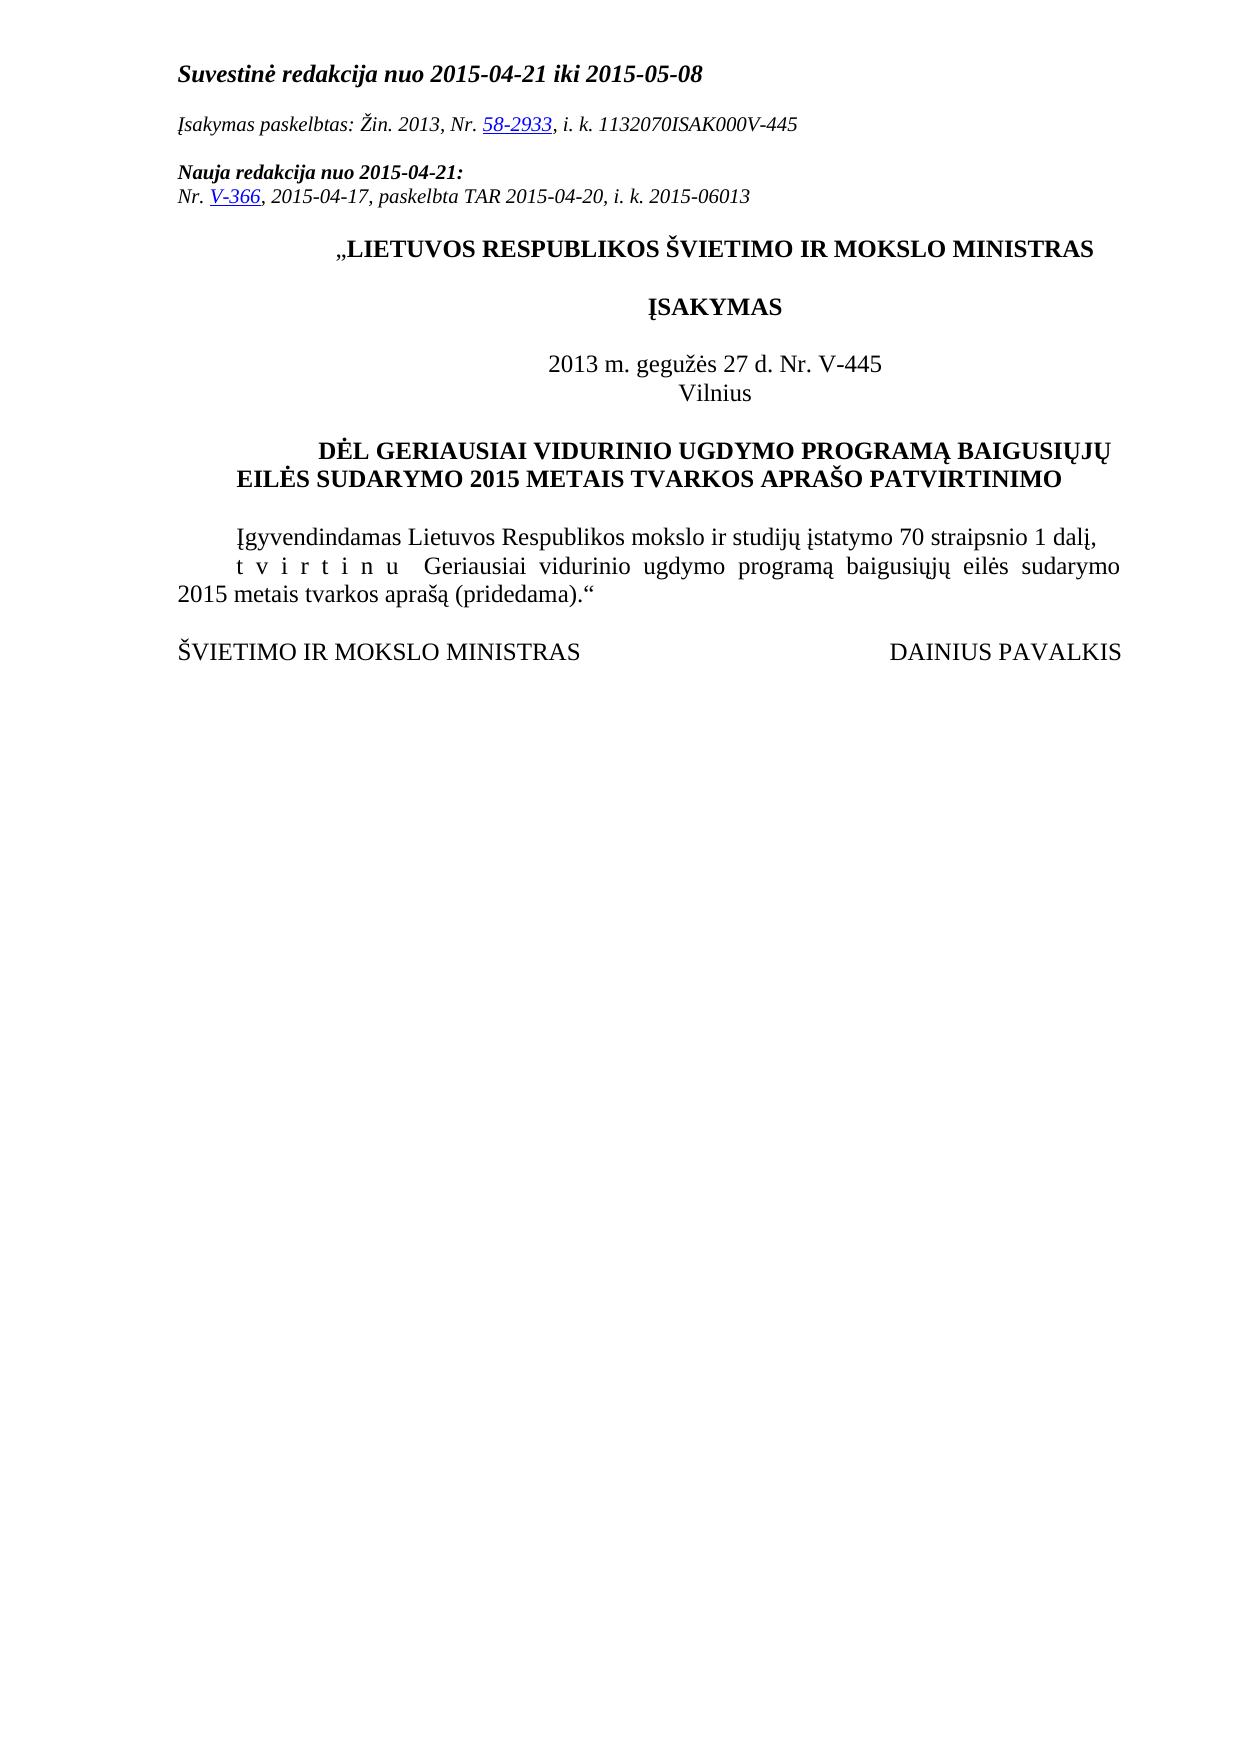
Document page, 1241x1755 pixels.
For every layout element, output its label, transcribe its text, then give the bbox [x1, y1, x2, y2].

text Nr. V-366, 2015-04-17, paskelbta TAR 2015-04-20, i. k. 2015-06013 [177, 184, 1122, 208]
text 2013 m. gegužės 27 d. Nr. V-445 [177, 349, 1122, 378]
text Suvestinė redakcija nuo 2015-04-21 iki 2015-05-08 [177, 59, 1122, 88]
text ĮSAKYMAS [177, 292, 1122, 321]
text Nauja redakcija nuo 2015-04-21: [177, 160, 1122, 184]
text Vilnius [177, 378, 1122, 407]
text Švietimo ir mokslo ministras Dainius Pavalkis [177, 637, 1122, 666]
text Įsakymas paskelbtas: Žin. 2013, Nr. 58-2933, i. k. 1132070ISAK000V-445 [177, 112, 1122, 136]
text DĖL GERIAUSIAI VIDURINIO UGDYMO PROGRAMĄ BAIGUSIŲJŲ EILĖS SUDARYMO 2015 METAIS TVARKOS APRAŠO PATVIRTINIMO [177, 436, 1122, 493]
text Įgyvendindamas Lietuvos Respublikos mokslo ir studijų įstatymo 70 straipsnio 1 dalį, [177, 522, 1122, 551]
text „LIETUVOS RESPUBLIKOS ŠVIETIMO IR MOKSLO MINISTRAS [177, 234, 1122, 263]
text t v i r t i n u Geriausiai vidurinio ugdymo programą baigusiųjų eilės sudarymo 2015 metais tvarkos aprašą (pridedama).“ [177, 551, 1122, 608]
